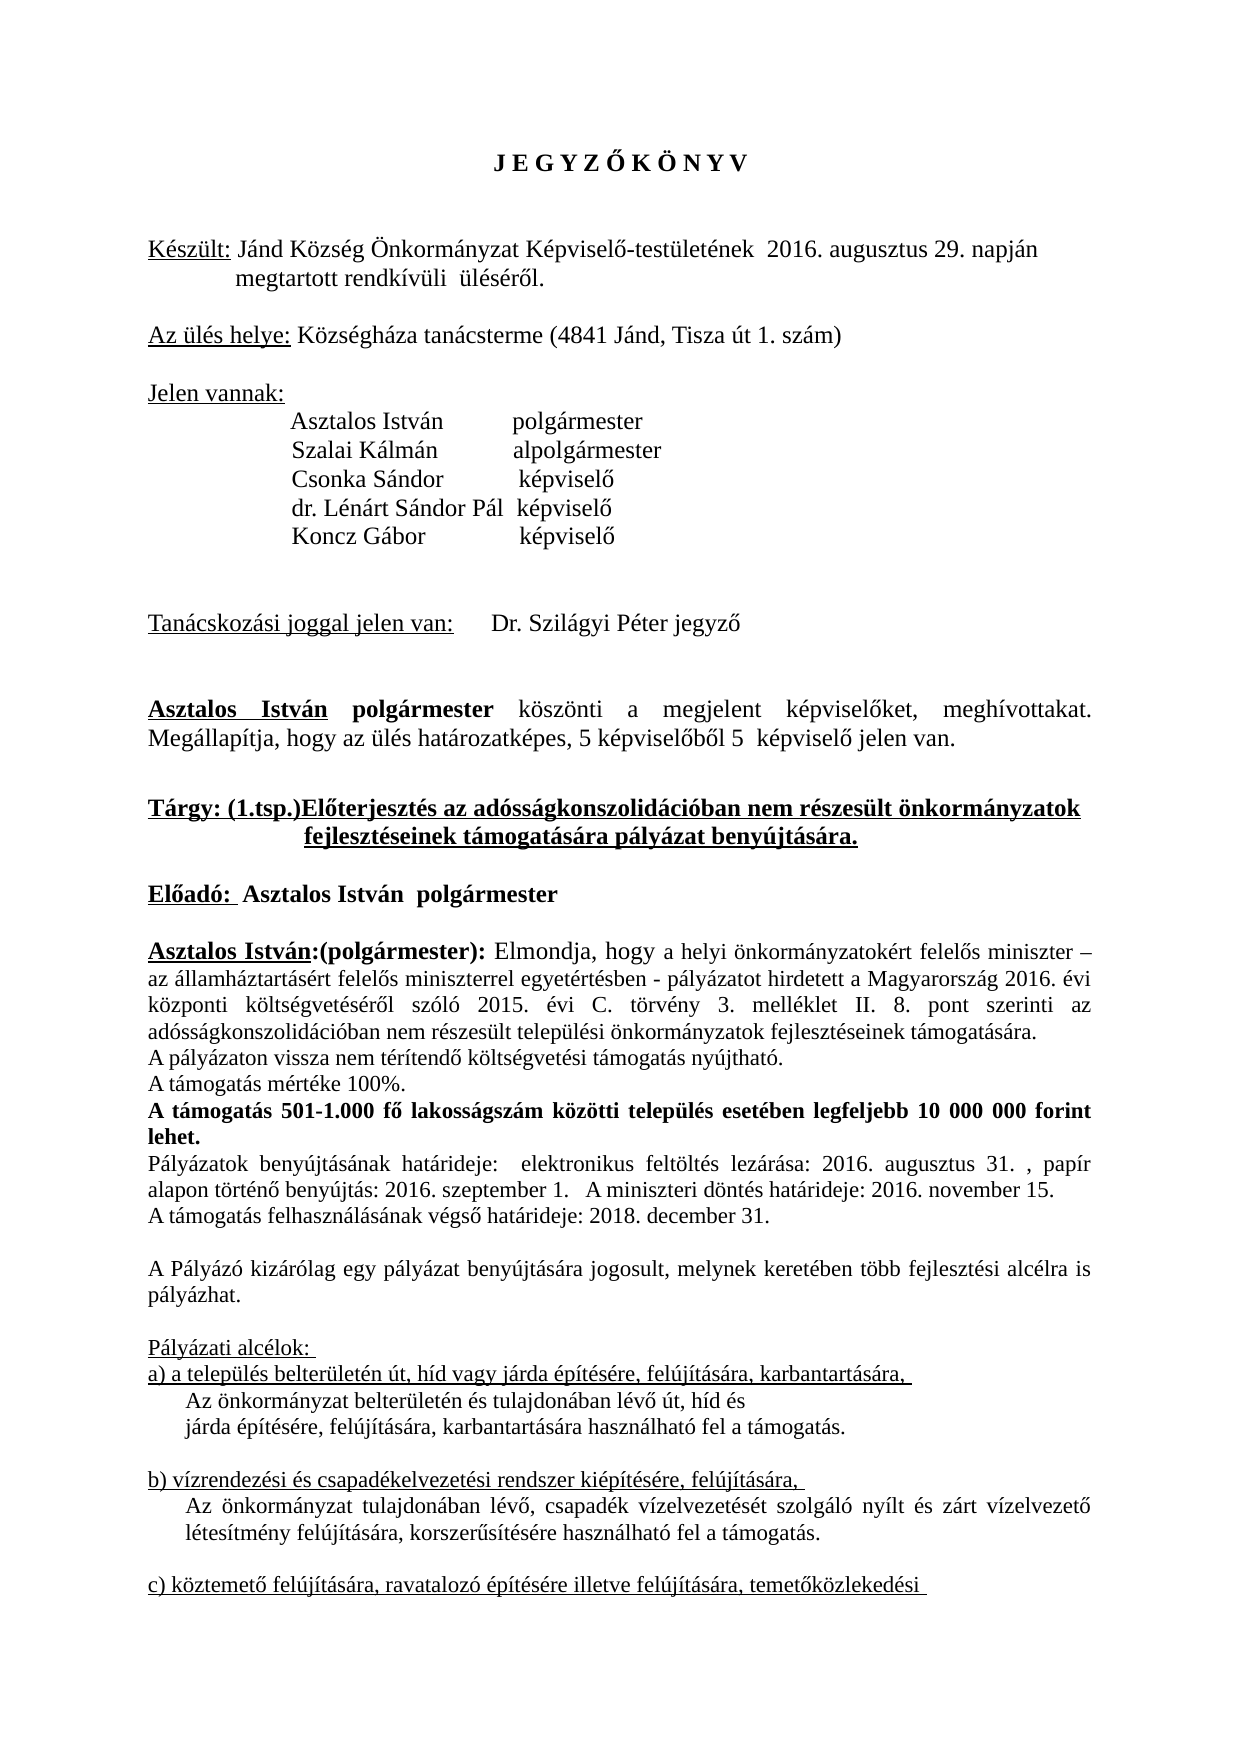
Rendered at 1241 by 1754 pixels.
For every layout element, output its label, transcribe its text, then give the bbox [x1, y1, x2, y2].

text Pályázatok benyújtásának határideje: elektronikus feltöltés lezárása: 2016. augusztus 31. , papír alapon történő benyújtás: 2016. szeptember 1. A miniszteri döntés határideje: 2016. november 15. [148, 1149, 1093, 1202]
text A támogatás felhasználásának végső határideje: 2018. december 31. [148, 1202, 1093, 1229]
text Asztalos István:(polgármester): Elmondja, hogy a helyi önkormányzatokért felelős miniszter – az államháztartásért felelős miniszterrel egyetértésben - pályázatot hirdetett a Magyarország 2016. évi központi költségvetéséről szóló 2015. évi C. törvény 3. melléklet II. 8. pont szerinti az adósságkonszolidációban nem részesült települési önkormányzatok fejlesztéseinek támogatására. [148, 936, 1093, 1044]
text A támogatás mértéke 100%. [148, 1071, 1093, 1097]
text Csonka Sándor képviselő [148, 464, 1093, 493]
text A Pályázó kizárólag egy pályázat benyújtására jogosult, melynek keretében több fejlesztési alcélra is pályázhat. [148, 1255, 1093, 1308]
text Asztalos István polgármester köszönti a megjelent képviselőket, meghívottakat. Megállapítja, hogy az ülés határozatképes, 5 képviselőből 5 képviselő jelen van. [148, 694, 1093, 751]
text Az ülés helye: Községháza tanácsterme (4841 Jánd, Tisza út 1. szám) [148, 320, 1093, 349]
text Szalai Kálmán alpolgármester [148, 435, 1093, 464]
text Az önkormányzat belterületén és tulajdonában lévő út, híd és [148, 1387, 1093, 1413]
text dr. Lénárt Sándor Pál képviselő [148, 493, 1093, 521]
text A pályázaton vissza nem térítendő költségvetési támogatás nyújtható. [148, 1044, 1093, 1071]
text Asztalos István polgármester [148, 406, 1093, 435]
text Koncz Gábor képviselő [148, 521, 1093, 550]
text Tárgy: (1.tsp.)Előterjesztés az adósságkonszolidációban nem részesült önkormányzatok [148, 793, 1093, 821]
text Pályázati alcélok: [148, 1334, 1093, 1360]
text A támogatás 501-1.000 fő lakosságszám közötti település esetében legfeljebb 10 000 000 forint lehet. [148, 1097, 1093, 1149]
text járda építésére, felújítására, karbantartására használható fel a támogatás. [148, 1413, 1093, 1439]
text Előadó: Asztalos István polgármester [148, 879, 1093, 908]
text Készült: Jánd Község Önkormányzat Képviselő-testületének 2016. augusztus 29. napján [148, 234, 1093, 263]
text J E G Y Z Ő K Ö N Y V [148, 148, 1093, 176]
text Jelen vannak: [148, 378, 1093, 406]
text c) köztemető felújítására, ravatalozó építésére illetve felújítására, temetőközlekedési [148, 1571, 1093, 1598]
text a) a település belterületén út, híd vagy járda építésére, felújítására, karbantartására, [148, 1360, 1093, 1387]
text b) vízrendezési és csapadékelvezetési rendszer kiépítésére, felújítására, [148, 1466, 1093, 1492]
text Tanácskozási joggal jelen van: Dr. Szilágyi Péter jegyző [148, 608, 1093, 636]
text megtartott rendkívüli üléséről. [148, 263, 1093, 291]
text fejlesztéseinek támogatására pályázat benyújtására. [148, 821, 1093, 850]
text Az önkormányzat tulajdonában lévő, csapadék vízelvezetését szolgáló nyílt és zárt vízelvezető létesítmény felújítására, korszerűsítésére használható fel a támogatás. [185, 1492, 1093, 1545]
